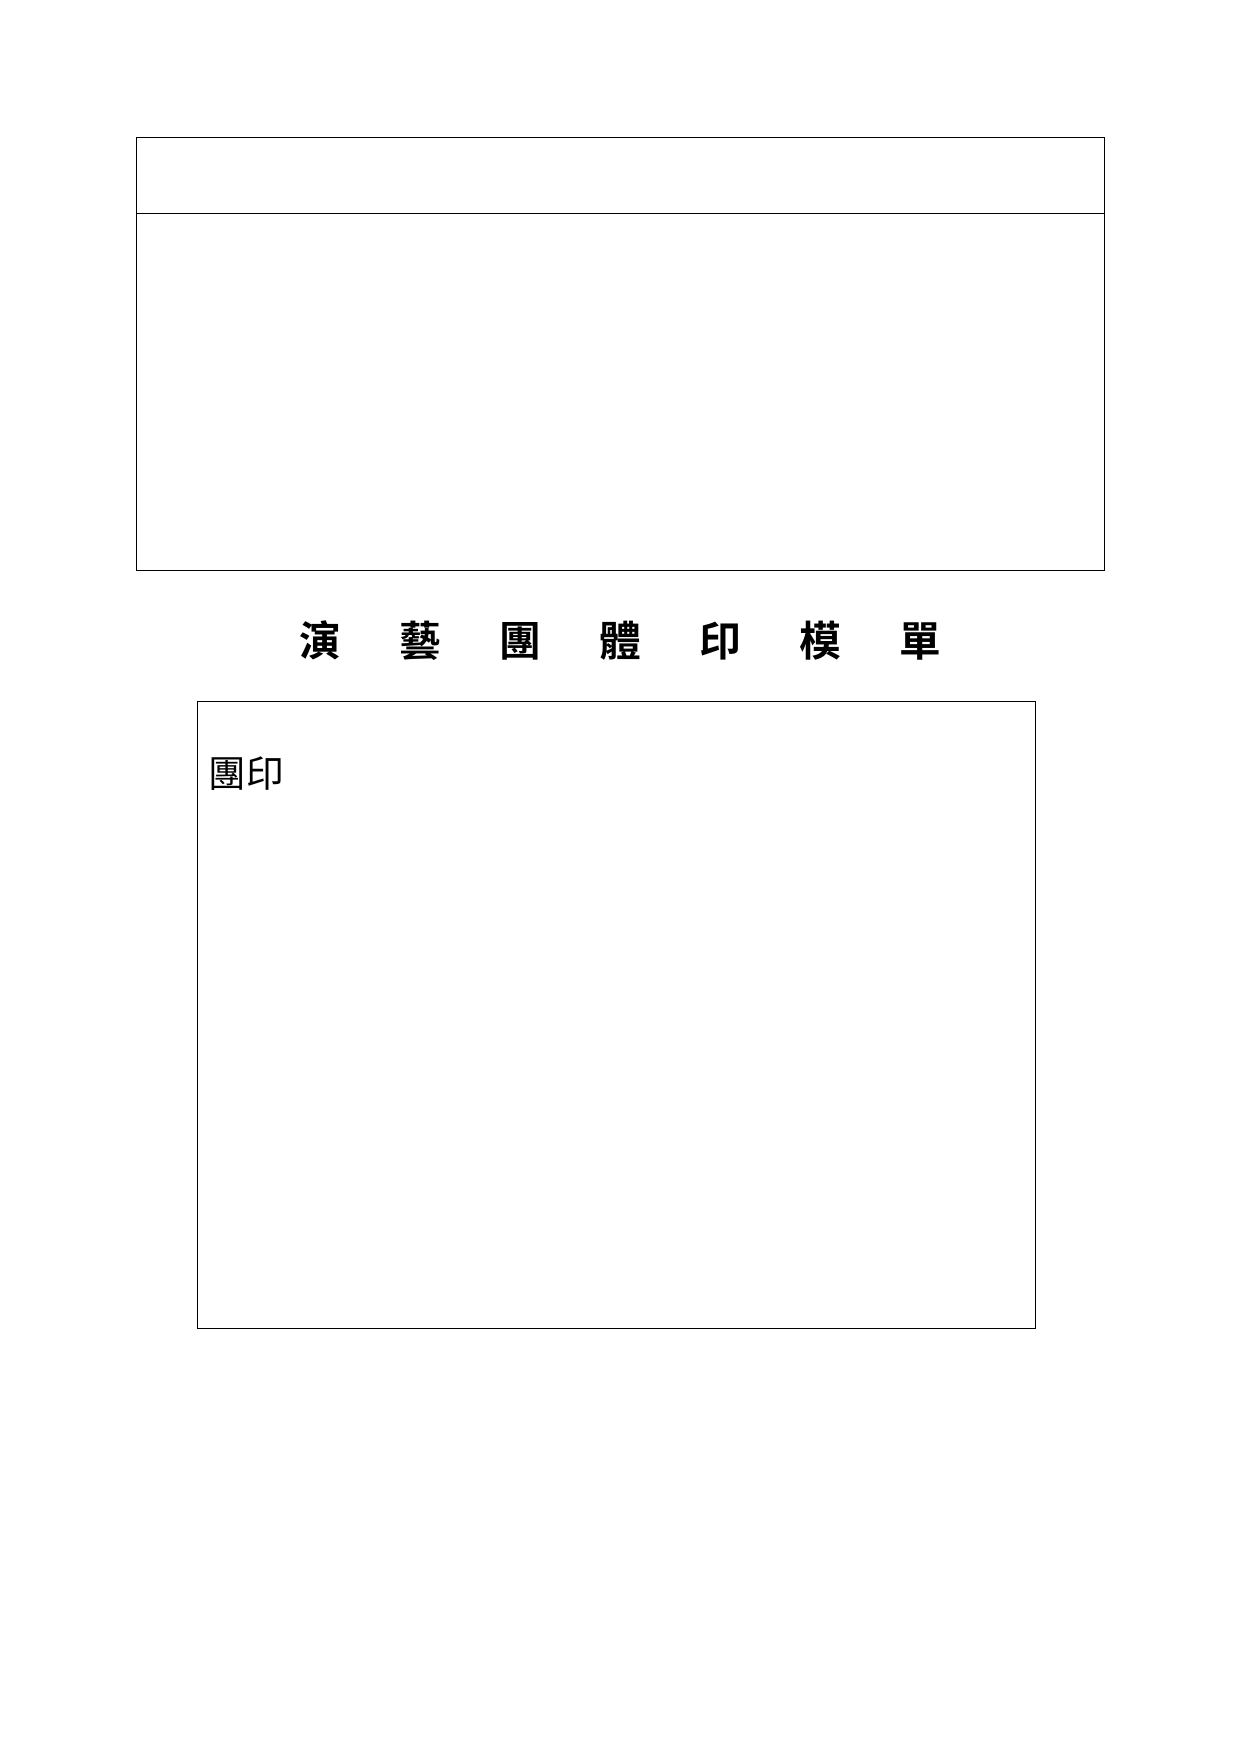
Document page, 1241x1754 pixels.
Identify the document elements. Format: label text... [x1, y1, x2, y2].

text 演 藝 團 體 印 模 單 [148, 608, 1092, 669]
table_header 團印 [198, 702, 1035, 1328]
table_cell [137, 214, 1104, 570]
table_cell [137, 138, 1104, 213]
